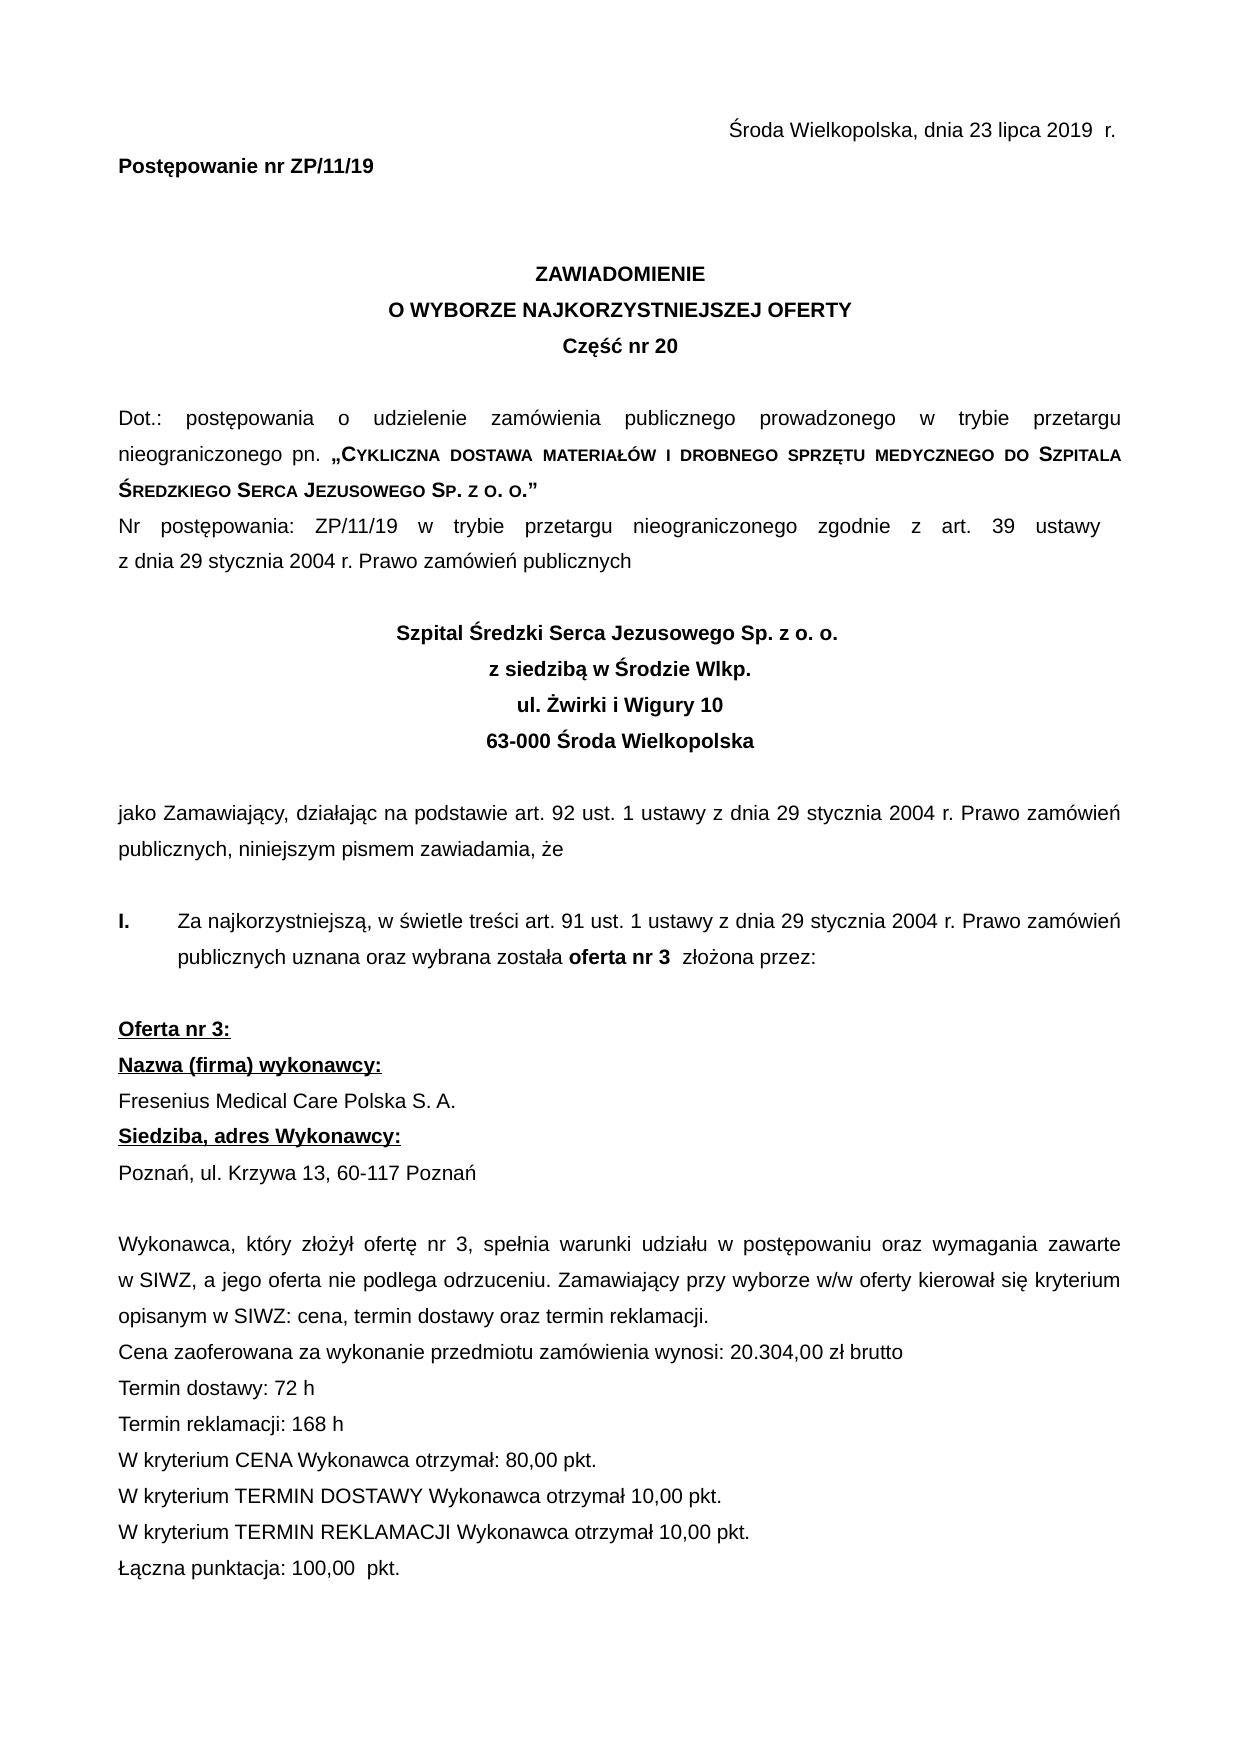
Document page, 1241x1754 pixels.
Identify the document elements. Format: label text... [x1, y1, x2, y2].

list Za najkorzystniejszą, w świetle treści art. 91 ust. 1 ustawy z dnia 29 stycznia 2004 r. Prawo zamówień publicznych uznana oraz wybrana została oferta nr 3 złożona przez: [118, 909, 1122, 969]
text Termin dostawy: 72 h [118, 1376, 1122, 1400]
text Cena zaoferowana za wykonanie przedmiotu zamówienia wynosi: 20.304,00 zł brutto [118, 1340, 1122, 1364]
text Fresenius Medical Care Polska S. A. [118, 1088, 1122, 1112]
text 63-000 Środa Wielkopolska [118, 729, 1122, 753]
text Termin reklamacji: 168 h [118, 1412, 1122, 1436]
text jako Zamawiający, działając na podstawie art. 92 ust. 1 ustawy z dnia 29 stycznia 2004 r. Prawo zamówień publicznych, niniejszym pismem zawiadamia, że [118, 801, 1122, 861]
text Poznań, ul. Krzywa 13, 60-117 Poznań [118, 1160, 1122, 1184]
text Łączna punktacja: 100,00 pkt. [118, 1556, 1122, 1579]
text O WYBORZE NAJKORZYSTNIEJSZEJ OFERTY [118, 298, 1122, 322]
text Szpital Średzki Serca Jezusowego Sp. z o. o. [118, 621, 1122, 645]
text W kryterium TERMIN REKLAMACJI Wykonawca otrzymał 10,00 pkt. [118, 1520, 1122, 1544]
text Część nr 20 [118, 334, 1122, 358]
text Nr postępowania: ZP/11/19 w trybie przetargu nieograniczonego zgodnie z art. 39 ustawy z dnia 29 stycznia 2004 r. Prawo zamówień publicznych [118, 513, 1122, 573]
text ul. Żwirki i Wigury 10 [118, 693, 1122, 717]
text Środa Wielkopolska, dnia 23 lipca 2019 r. [118, 118, 1122, 142]
text Oferta nr 3: [118, 1017, 1122, 1041]
text W kryterium TERMIN DOSTAWY Wykonawca otrzymał 10,00 pkt. [118, 1484, 1122, 1508]
text Postępowanie nr ZP/11/19 [118, 154, 1122, 178]
text W kryterium CENA Wykonawca otrzymał: 80,00 pkt. [118, 1448, 1122, 1472]
text ZAWIADOMIENIE [118, 262, 1122, 286]
text Dot.: postępowania o udzielenie zamówienia publicznego prowadzonego w trybie przetargu nieograniczonego pn. „Cykliczna dostawa materiałów i drobnego sprzętu medycznego do Szpitala Średzkiego Serca Jezusowego Sp. z o. o.” [118, 406, 1122, 501]
text Wykonawca, który złożył ofertę nr 3, spełnia warunki udziału w postępowaniu oraz wymagania zawarte w SIWZ, a jego oferta nie podlega odrzuceniu. Zamawiający przy wyborze w/w oferty kierował się kryterium opisanym w SIWZ: cena, termin dostawy oraz termin reklamacji. [118, 1232, 1122, 1328]
text Nazwa (firma) wykonawcy: [118, 1052, 1122, 1076]
text Siedziba, adres Wykonawcy: [118, 1124, 1122, 1148]
text z siedzibą w Środzie Wlkp. [118, 657, 1122, 681]
